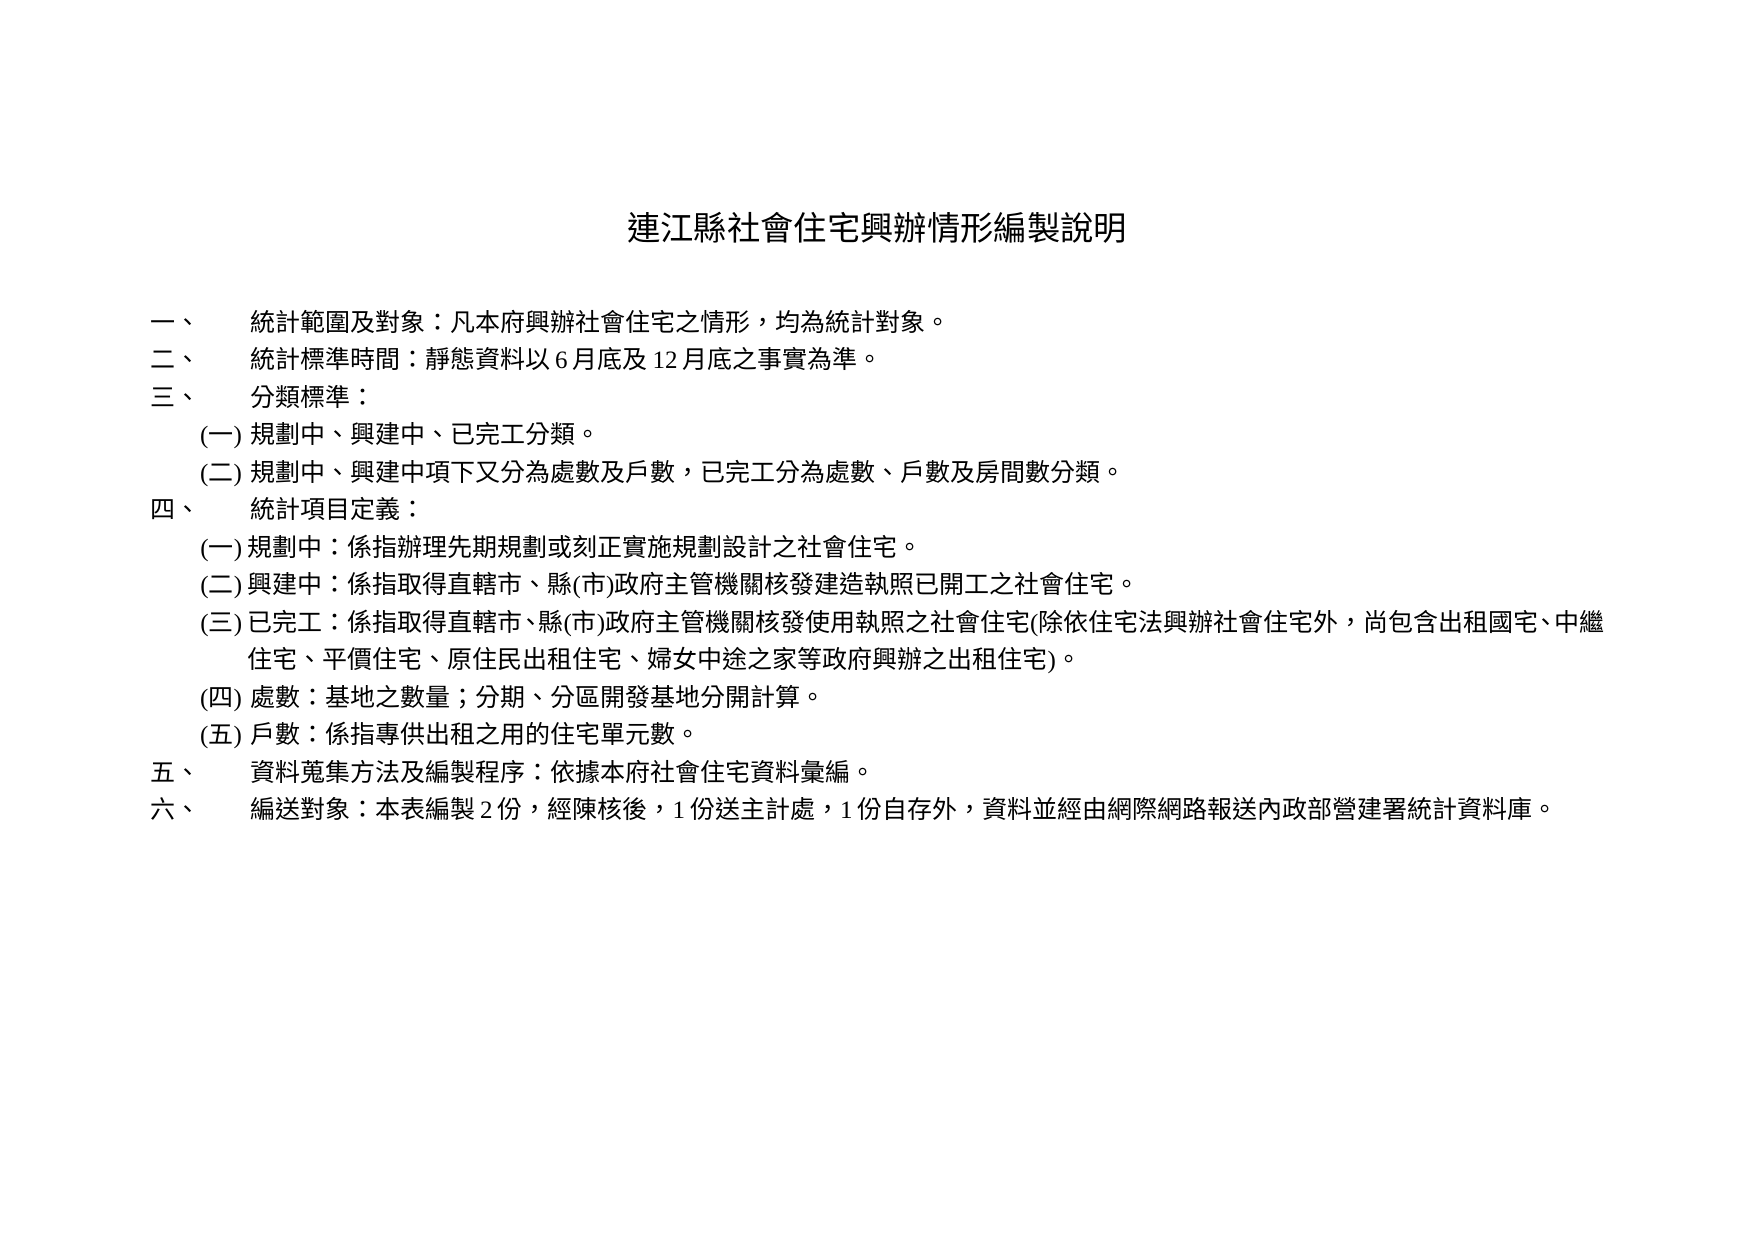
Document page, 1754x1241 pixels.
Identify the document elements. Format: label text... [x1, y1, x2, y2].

list 統計項目定義： [150, 489, 1604, 526]
list 編送對象：本表編製2份，經陳核後，1份送主計處，1份自存外，資料並經由網際網路報送內政部營建署統計資料庫。 [150, 789, 1604, 826]
list 分類標準： [150, 376, 1604, 414]
list 規劃中、興建中項下又分為處數及戶數，已完工分為處數、戶數及房間數分類。 [200, 451, 1604, 489]
list 統計標準時間：靜態資料以6月底及12月底之事實為準。 [150, 339, 1604, 376]
list 規劃中：係指辦理先期規劃或刻正實施規劃設計之社會住宅。 [200, 526, 1604, 564]
list 規劃中、興建中、已完工分類。 [200, 414, 1604, 451]
list 資料蒐集方法及編製程序：依據本府社會住宅資料彙編。 [150, 751, 1604, 789]
list 統計範圍及對象：凡本府興辦社會住宅之情形，均為統計對象。 [150, 301, 1604, 339]
list 戶數：係指專供出租之用的住宅單元數。 [200, 714, 1604, 751]
list 興建中：係指取得直轄市、縣(市)政府主管機關核發建造執照已開工之社會住宅。 [200, 564, 1604, 601]
text 連江縣社會住宅興辦情形編製說明 [150, 189, 1604, 264]
list 已完工：係指取得直轄市、縣(市)政府主管機關核發使用執照之社會住宅(除依住宅法興辦社會住宅外，尚包含出租國宅、中繼住宅、平價住宅、原住民出租住宅、婦女中途之家等政府興辦之出租住宅)。 [200, 601, 1604, 676]
list 處數：基地之數量；分期、分區開發基地分開計算。 [200, 676, 1604, 714]
